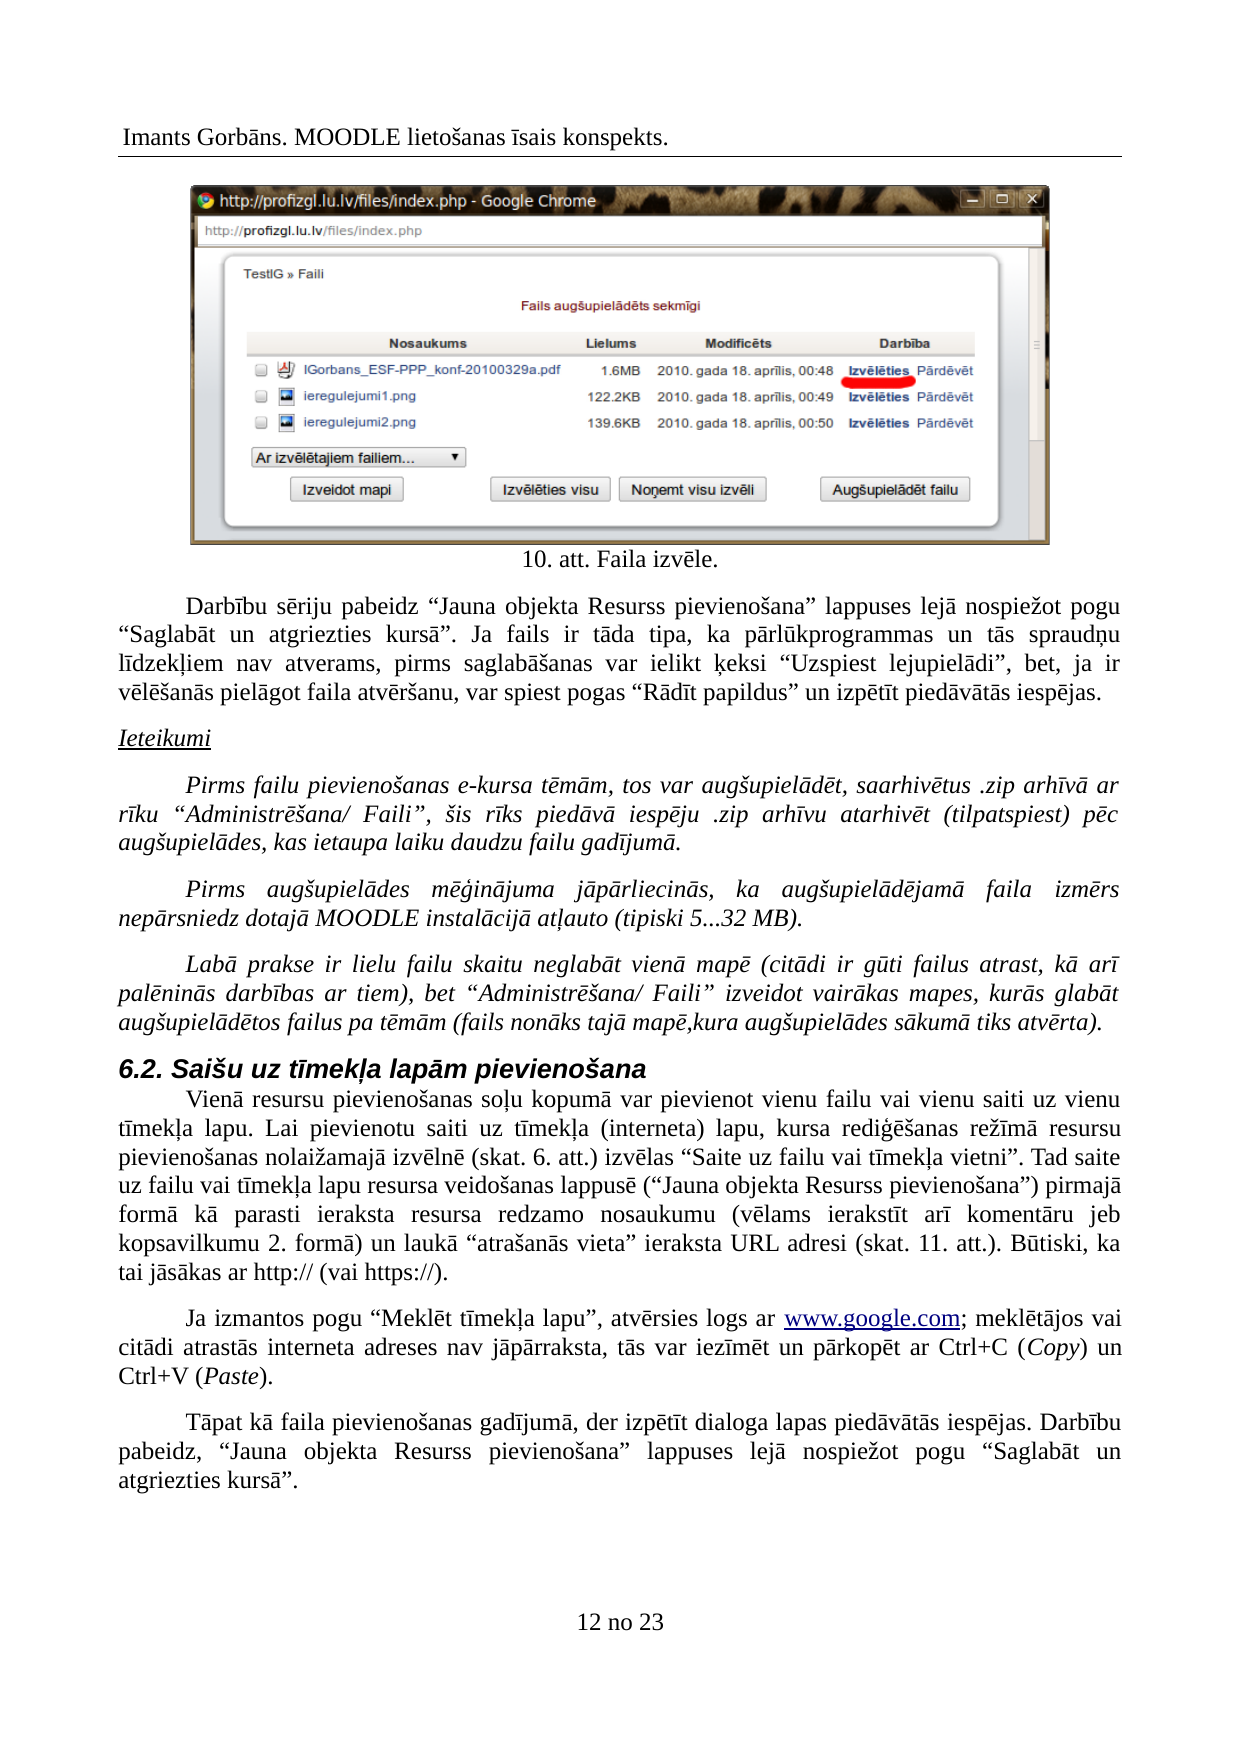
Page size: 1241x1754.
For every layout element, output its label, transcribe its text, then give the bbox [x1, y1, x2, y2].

picture [190, 185, 1050, 545]
text Ieteikumi [118, 723, 1122, 752]
text Darbību sēriju pabeidz “Jauna objekta Resurss pievienošana” lappuses lejā nospiežot pogu “Saglabāt un atgriezties kursā”. Ja fails ir tāda tipa, ka pārlūkprogrammas un tās spraudņu līdzekļiem nav atverams, pirms saglabāšanas var ielikt ķeksi “Uzspiest lejupielādi”, bet, ja ir vēlēšanās pielāgot faila atvēršanu, var spiest pogas “Rādīt papildus” un izpētīt piedāvātās iespējas. [118, 591, 1122, 706]
text Labā prakse ir lielu failu skaitu neglabāt vienā mapē (citādi ir gūti failus atrast, kā arī palēninās darbības ar tiem), bet “Administrēšana/ Faili” izveidot vairākas mapes, kurās glabāt augšupielādētos failus pa tēmām (fails nonāks tajā mapē,kura augšupielādes sākumā tiks atvērta). [118, 949, 1122, 1035]
text Vienā resursu pievienošanas soļu kopumā var pievienot vienu failu vai vienu saiti uz vienu tīmekļa lapu. Lai pievienotu saiti uz tīmekļa (interneta) lapu, kursa rediģēšanas režīmā resursu pievienošanas nolaižamajā izvēlnē (skat. 6. att.) izvēlas “Saite uz failu vai tīmekļa vietni”. Tad saite uz failu vai tīmekļa lapu resursa veidošanas lappusē (“Jauna objekta Resurss pievienošana”) pirmajā formā kā parasti ieraksta resursa redzamo nosaukumu (vēlams ierakstīt arī komentāru jeb kopsavilkumu 2. formā) un laukā “atrašanās vieta” ieraksta URL adresi (skat. 11. att.). Būtiski, ka tai jāsākas ar http:// (vai https://). [118, 1084, 1122, 1286]
text 10. att. Faila izvēle. [118, 185, 1122, 573]
text Ja izmantos pogu “Meklēt tīmekļa lapu”, atvērsies logs ar www.google.com; meklētājos vai citādi atrastās interneta adreses nav jāpārraksta, tās var iezīmēt un pārkopēt ar Ctrl+C (Copy) un Ctrl+V (Paste). [118, 1303, 1122, 1389]
text Tāpat kā faila pievienošanas gadījumā, der izpētīt dialoga lapas piedāvātās iespējas. Darbību pabeidz, “Jauna objekta Resurss pievienošana” lappuses lejā nospiežot pogu “Saglabāt un atgriezties kursā”. [118, 1407, 1122, 1493]
text Pirms failu pievienošanas e-kursa tēmām, tos var augšupielādēt, saarhivētus .zip arhīvā ar rīku “Administrēšana/ Faili”, šis rīks piedāvā iespēju .zip arhīvu atarhivēt (tilpatspiest) pēc augšupielādes, kas ietaupa laiku daudzu failu gadījumā. [118, 770, 1122, 856]
text 6.2. Saišu uz tīmekļa lapām pievienošana [118, 1053, 1122, 1084]
text Pirms augšupielādes mēģinājuma jāpārliecinās, ka augšupielādējamā faila izmērs nepārsniedz dotajā MOODLE instalācijā atļauto (tipiski 5...32 MB). [118, 874, 1122, 931]
